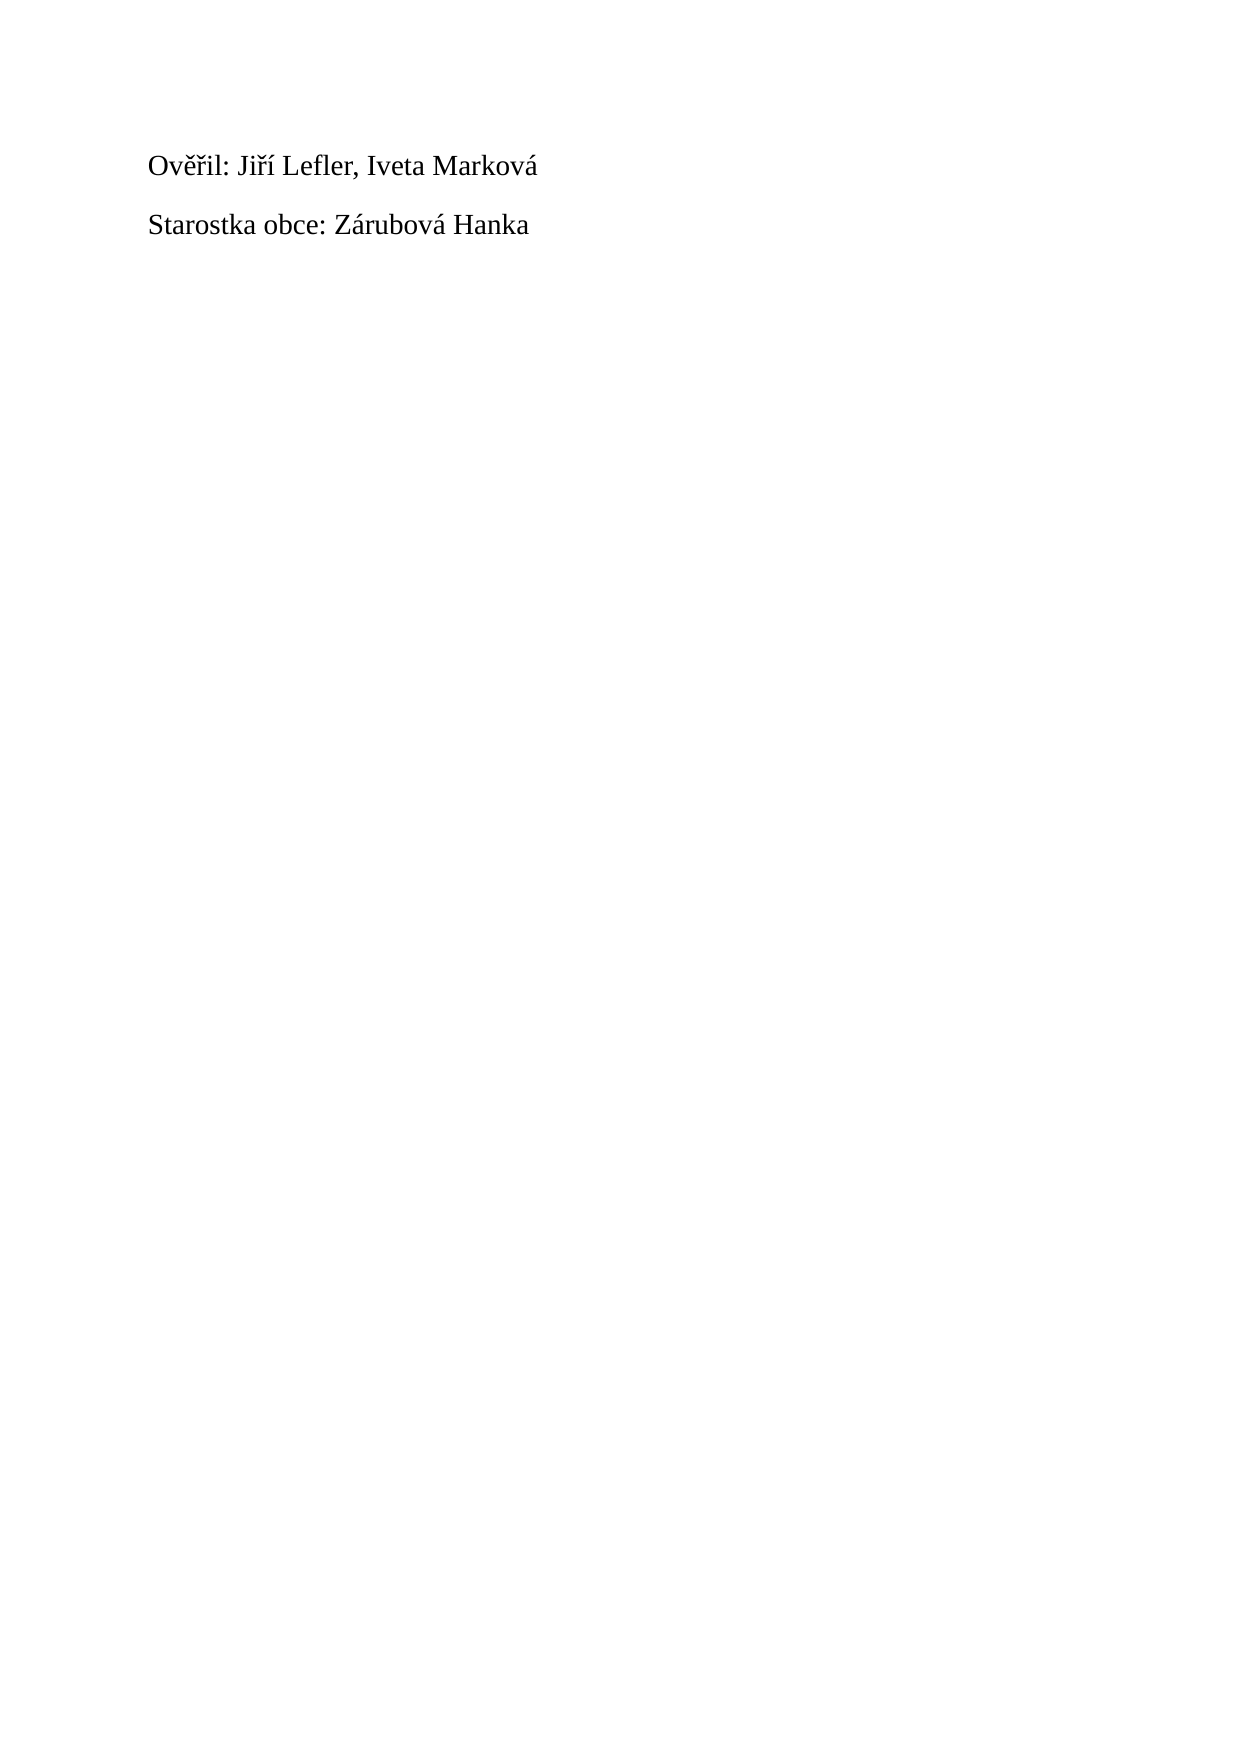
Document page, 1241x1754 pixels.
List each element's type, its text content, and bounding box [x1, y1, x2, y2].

text Ověřil: Jiří Lefler, Iveta Marková [148, 148, 1093, 181]
text Starostka obce: Zárubová Hanka [148, 207, 1093, 241]
